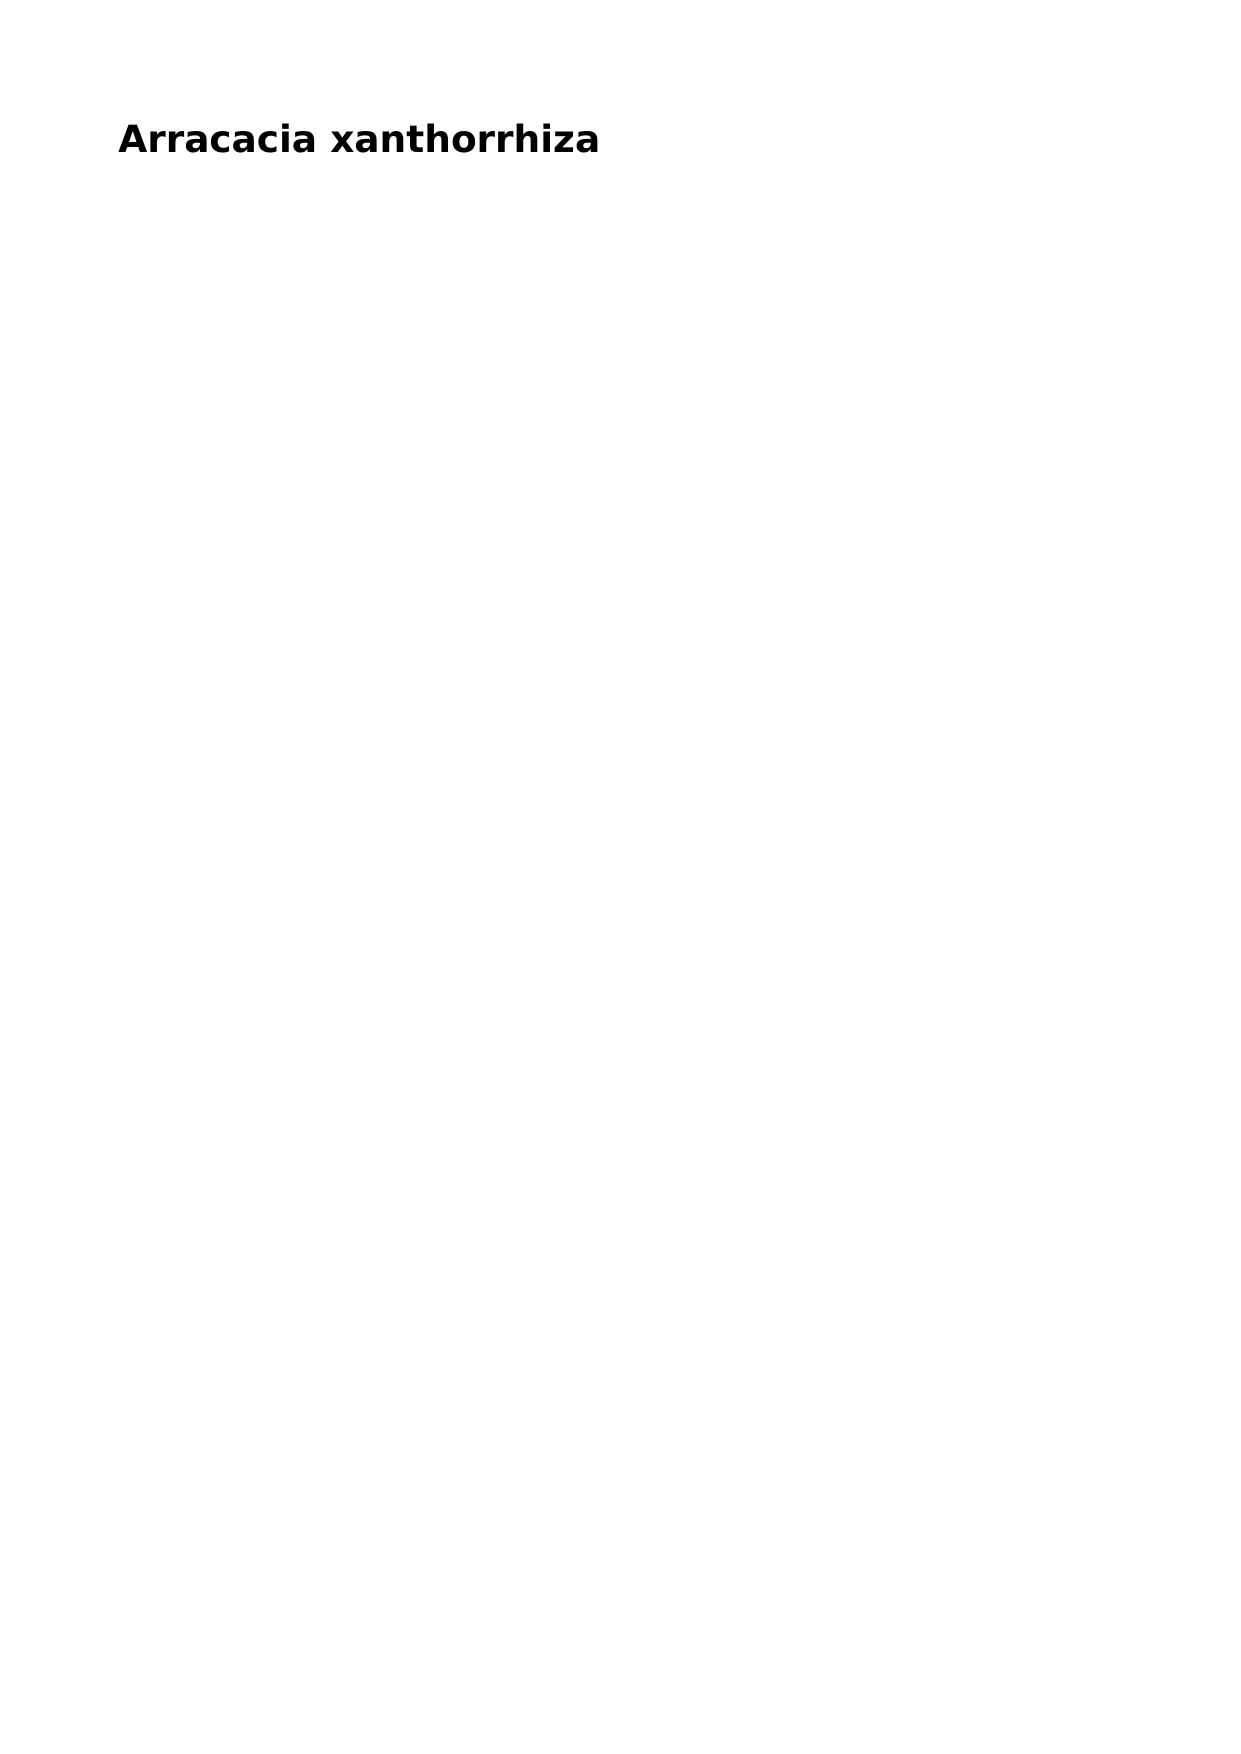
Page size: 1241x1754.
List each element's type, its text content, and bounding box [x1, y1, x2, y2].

subtitle Arracacia xanthorrhiza [118, 118, 1122, 162]
